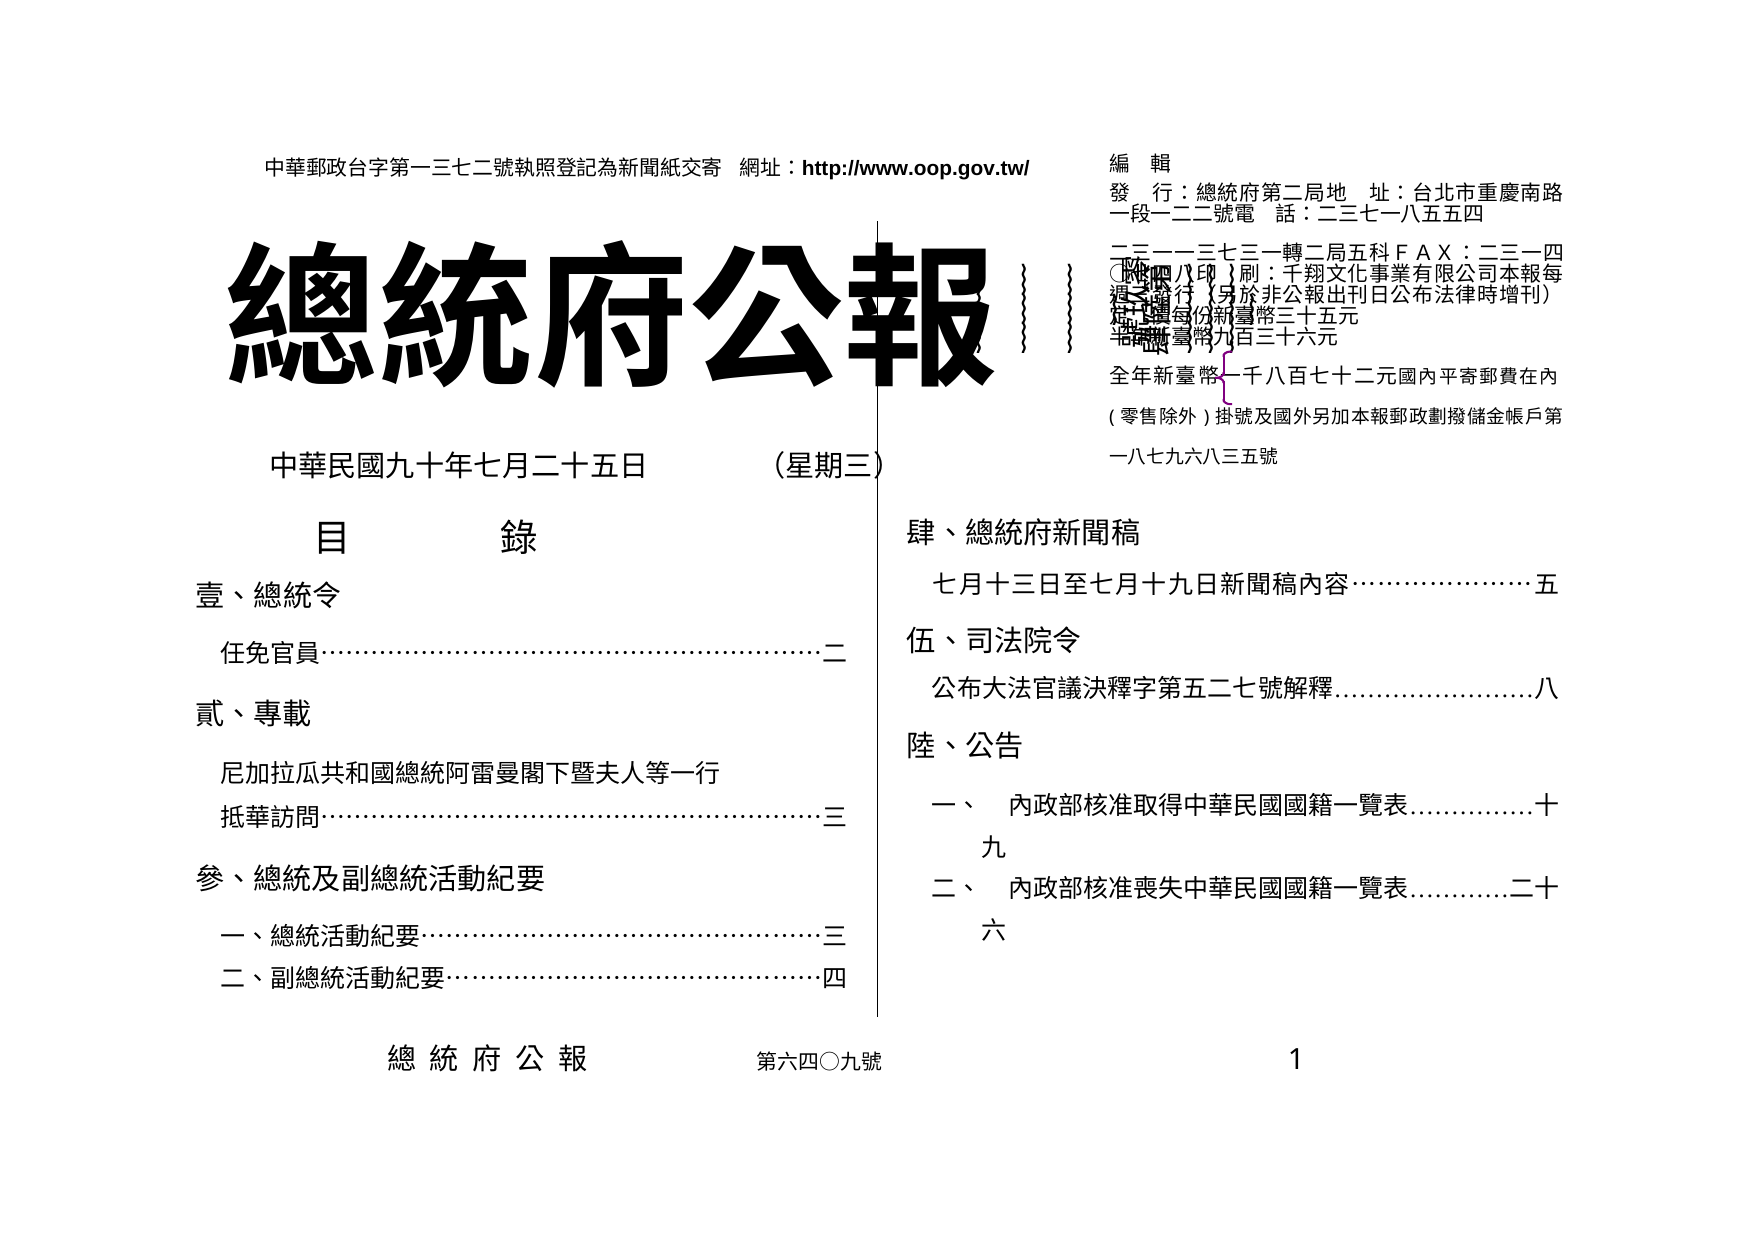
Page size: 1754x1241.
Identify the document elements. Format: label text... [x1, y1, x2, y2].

text 抵華訪問……………………………………………………三 [195, 791, 847, 835]
text 伍、司法院令 [907, 602, 1559, 664]
text 陸、公告 [907, 706, 1559, 768]
text 參、總統及副總統活動紀要 [195, 848, 847, 900]
text 任免官員……………………………………………………二 [195, 629, 847, 671]
text 公布大法官議決釋字第五二七號解釋……………………八 [907, 664, 1559, 706]
text 七月十三日至七月十九日新聞稿內容…………………五 [907, 560, 1559, 602]
text 貳、專載 [195, 683, 847, 735]
text 壹、總統令 [195, 564, 847, 616]
text 二、副總統活動紀要………………………………………四 [195, 954, 847, 996]
text 尼加拉瓜共和國總統阿雷曼閣下暨夫人等一行 [195, 748, 847, 791]
list 內政部核准取得中華民國國籍一覽表……………十九 [932, 781, 1559, 864]
text 目 錄 [195, 222, 847, 564]
list 內政部核准喪失中華民國國籍一覽表…………二十六 [932, 864, 1559, 948]
text 肆、總統府新聞稿 [907, 222, 1559, 554]
text 一、總統活動紀要…………………………………………三 [195, 912, 847, 954]
